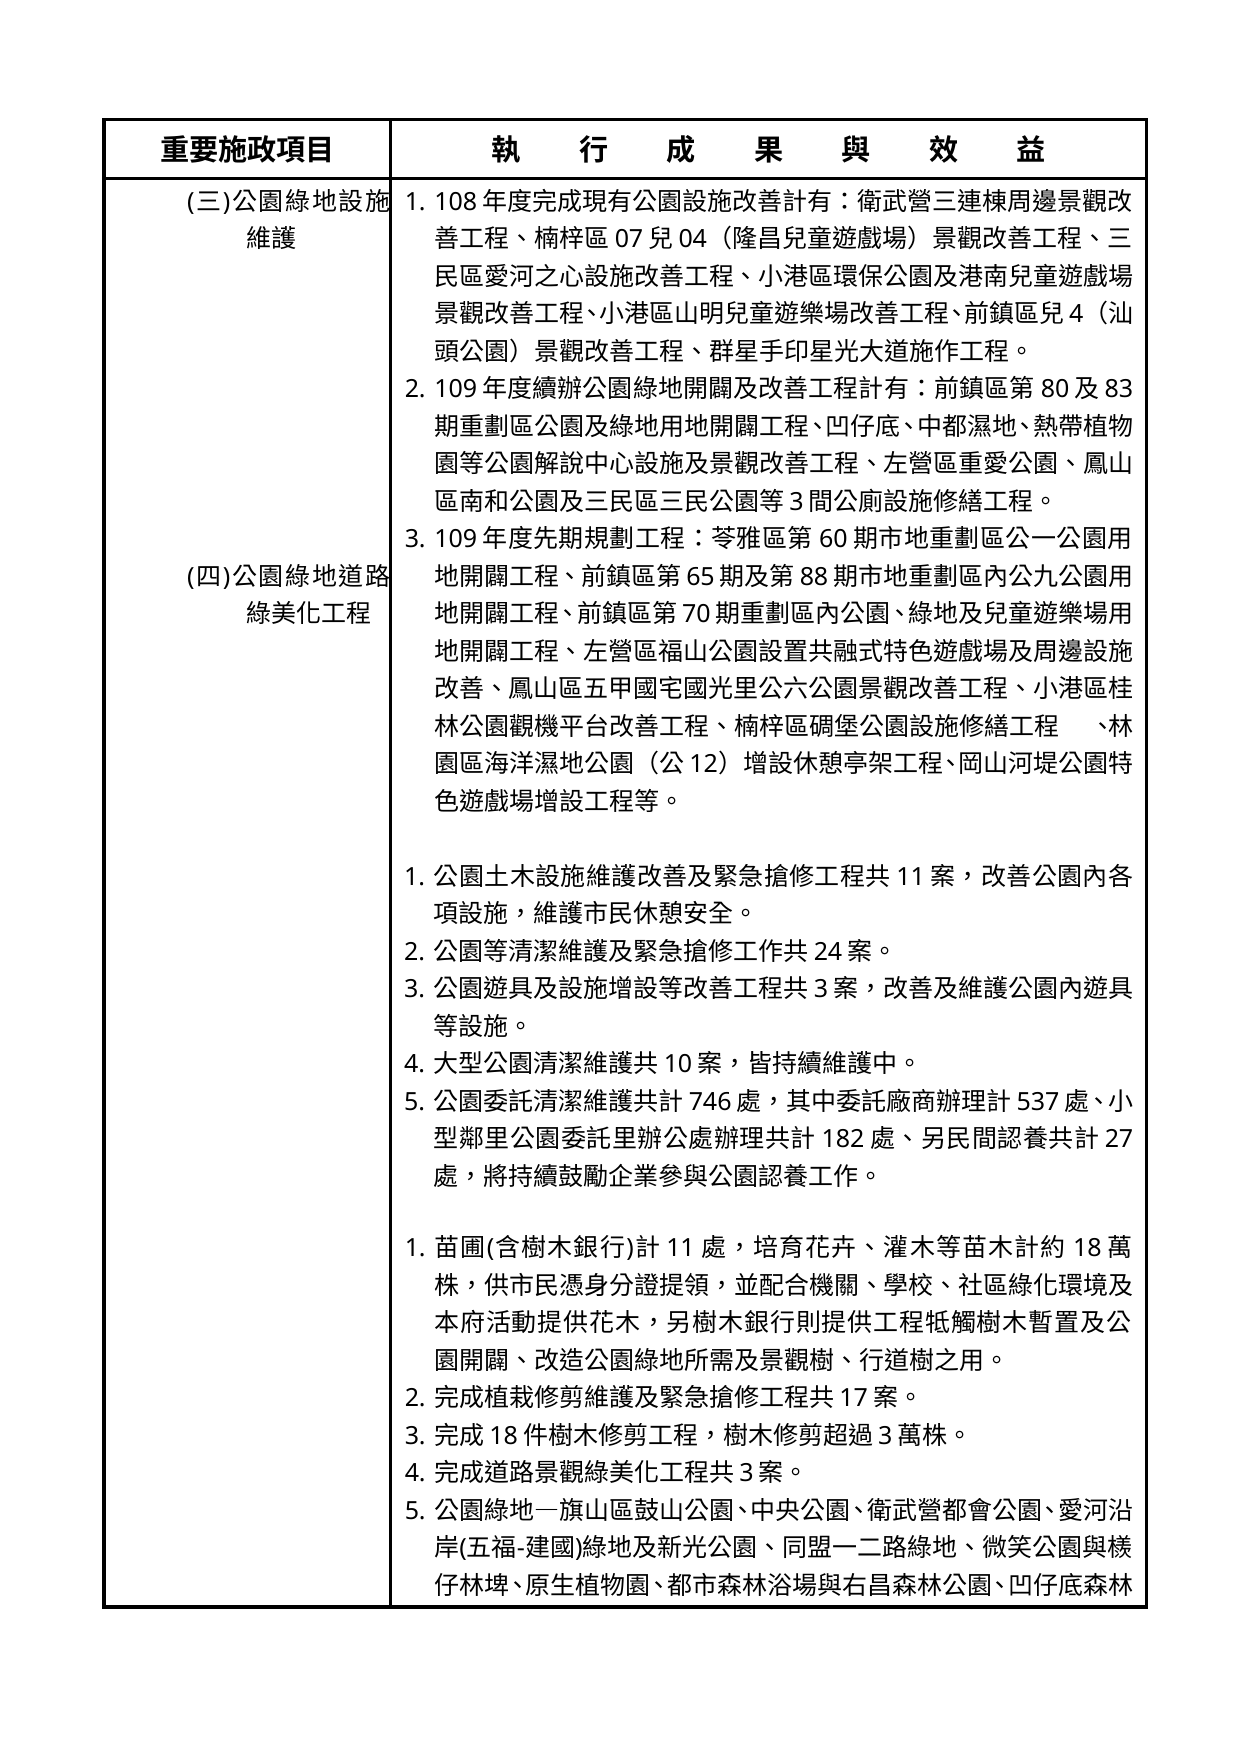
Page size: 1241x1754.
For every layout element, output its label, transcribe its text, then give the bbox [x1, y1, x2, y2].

table_header 執 行 成 果 與 效 益 [392, 121, 1145, 177]
table_cell 督導及監辦公共工程，提高工程品質，依採購法第12條及13 條規定，落實工程採購監辦作業，並依採購法第70條制定工程三級品保制度，由工程督導小組定期抽查督導工程計57件，以提升工程品質。 建立防災及救災機制，編印「高雄市政府工務局緊急應變手冊」，包括救災SOP及相關應變機制，作為災害發生期間行動準則，並定期更新、修正。 執行本府一級機關辦理工程、勞務、財物採購報上級機關（本府）核准之幕僚業務，由工務局為窗口，依採購法規定，辦理本府一級機關欲報上級機關核准事項（除監辦外），並以教育訓練及採購案件實地稽核方式，提升各機關、學校採購效率，防止採購弊端。 執行高雄市政府採購稽核小組日常行政及稽核監督業務，108年預定稽核363件，共稽核363件，達成率100%，自88年成立迄今總稽核量達5,009件。 發揮「高雄市政府採購申訴審議委員會」功能，108年共接獲廠商申訴案件9件、調解案件35件，總計收件數44件（其中108年10月以後計收16件，佔總收件數36%），目前已結案數21件。 前瞻建設計畫：擔任行政院前瞻基礎建設-城鄉建設-提升道路品質計畫類的市府窗口，協助本府相關單位爭取預算，至108年12月31日止，已爭取核定51案，補助金額30億729萬元。 各項公共工程材料試驗： 108年度辦理4大類46項工程材料試驗1萬3,227件，執行樣品數3萬5,944個試樣，規費收入全年計5,228萬元，試驗費支出3,665萬元，增加市庫收入約1,563萬元。 108年度委託TAF實驗室共計9家，共辦理23次稽核，以督導實驗室發揮精確及專業服務水準。 108年度辦理「工務局及所屬機關工程人員職務訓練講習」2場次、「工程材料品質控管及施工注意事項研習班」2場次，安排工程相關人員參訓，並聘請具有工程及廉政專業知識之專家學者雙向交流，提升專業技能及法律常識。 108年度「材料試驗申請暨管理系統」，啟用線上申請及多元線上繳費功能，減少人工作業流程及縮短城鄉距離，增加行政效率。 道路AC加強鑽心計畫:自每月工務局所屬工程處辦理新鋪、養護刨舖道路，面積達 3,000㎡以上案件中隨機抽選，檢視道路鋪築厚度、壓實度是否符合契約規範， 108年度共抽驗 19 件工程。 協助內政部營建署辦理本市9處濕地再評定作業，其中，永安濕地於107年度公告為地方級濕地，108年度公告援中港、半屏湖、鳥松、大樹人工及林園人工等5處濕地為地方級濕地，鳳山水庫及高雄大學等2處不列為重要濕地。 公園巡查每年2次，工務局檢查小組含總工室、企劃處及秘書室，計40人；針對工務局養工處轄管重點公園、1999通報熱點、歷次檢查改善不佳公園進行抽查，108年上半年已於5月底完成檢查100座、下半年已於11月底完成檢查80座。 108年中央的各項業務考評及評鑑獲得6特優、9優等及2甲等成績，而在公共工程金質獎、臺灣健康城市暨高齡友善城市獎、國家卓越建設獎、城市工程工程品質金質獎等獎項共獲得27個獎，總共獲得44項肯定。 台鐵捷運化-高雄市鐵路地下化計畫 截至108年12月底，「高雄市區鐵路地下化計畫(含左營及鳳山)」，整體計畫實際進度為86.86%。 本府依「高雄市區鐵路地下化建設計畫都市發展專案小組」第9次會議決議，與中央完成鐵路地下化後園道代辦協議，「高雄計畫區」、「左營計畫區」及「鳳山計畫區」園道委託設計監造勞務案已分別由工務局新建工程處、水利局及工務局養護工程處執行中。 三處園道優先段【金川街-華安街、平等路-婦女館後側、明誠四路-美術館路】，工務局新建工程處陸續於108年度完成並開放，另大順三路-大智陸橋以西之園道開闢工程，工務局養護工程處於108年11月開工，崇德路-明誠四路及吉林街-民族一路(71期重劃區)之園道開闢工程，水利局及工務局新建工程處亦分別於108年12月完成決標，其餘路段之園道工程，由工務局新建工程處辦理招標。 有關鐵路地下化園道整體建置經費43.09億元，已全數獲中央核定補助(代辦)支應。 有關鐵路地下化園道用地，已協調交通部臺鐵局，以雙方互惠原則，無償提供本府使用，並為利園道開闢期程，交通部臺鐵局原則同意先行交付本府進行施工。 大高雄自行車道路網整體建置計畫 中央前瞻基礎建設計畫「營造友善自行車道」，工務局爭取體育署經費補助6,000萬，辦理「愛河之心連接蓮池潭既有自行車道優質化整建計畫工程」，已於12月27日完工，本案將作為本市自行車道優質化工程示範案例。 為自行車友善使用性，工務局未來將辦理既有自行車道優質化，提高自行車騎乘舒適度，包含破損鋪面重新鋪設、沿線綠化遮蔭檢討、提升無障礙環境等，並改善自行車道交通安全設施。 配合市府發展觀光產業政策，優先辦理觀光型路線自行車優質化，路線選定原則以工務局12條自行車道路網優質化路線及觀光局「乘風而騎」15條鐵馬遊高雄路線，委託技術服務整合為13條觀光型自行車路線，結合觀光景點及介紹當地美食小吃。成果報告書於8月15日驗收完成，將作為工務局辦理自行車道優質化之參考依據。 打造高雄特色建築，帶動建築與綠能觀光產業，創造土地與建築品牌化，並促進社會參與、景觀美化、減碳防災及樂齡化設計因應，樹立熱帶氣候地區永續環境與建築的新典範。 高雄厝相關專案: 高雄厝研究發展補助計畫：為引動學生投入公共政策之發想，辦理高雄厝補助研究發展計畫，以回饋市府，提供市政規劃建言。107年度申請補助案共7案，已有6案執行完畢並補助32萬元，其餘1案未於期限內完成予以取消。 高雄厝推動綠建築宣導計畫：為進行高雄厝新建築與綠建築之推廣，舉辦高雄厝綠建築大獎，廣邀高雄綠建築建案報名競賽，希望藉由優良建築作品甄選活動，以表揚優良高雄厝綠建築設計作品，並喚起民眾關注生活環境品質的意識，業於108年9月6日高雄國際建材大展中公開頒獎。 高雄厝建築診斷及活化計畫：持續建置基本資料庫與高雄厝地圖，並進行病態建築醫生診斷，辦理高雄厝行銷宣導。 高雄厝宣導計畫：進行既有建築物輔導合法化，並於本府工務局建築管理處一樓成立高雄厝專案輔導窗口，由高雄厝在地設計師駐府服務民眾。 高雄市高雄厝設計及鼓勵回饋辦法自103年9月4日公布實施，並於105年1月11日、105年5月26日及107年4月26日修正訂定，截至108年12月31日止，統計數量如下: 申請案量:以高雄厝設計並領得建造執照數量已達2,248件，共76,480戶，其中797件已領得使用執照。 景觀陽台:面積達284,048平方公尺。 通用化設計浴廁:面積達54,270平方公尺。 通用化交誼室及昇降機:面積達8,706平方公尺。 綠能設施:屋前綠能設施36,529平方公尺，屋後綠能設施2,357平方公尺。 高雄厝申請案綠化面積：114,125平方公尺(相當於19座國際標準足球場綠化面積)。 綠建築綠化成果： 108年1~12月依本市綠建築自治條例規定申請案件共100件，屋頂綠化面積達2,3119.7平方公尺。另累計歷年(自101年起)依法設置屋頂綠化面積已達338,083平方公尺(相當於51座國際標準足球場綠化面積)，換算每年減少CO₂排放量為6,600公噸(相當於16座大安森林公園年吸碳量)。 108年度共舉辦5場高雄厝立體綠化系列講座，總計參與人數約400人，讓更多市民瞭解簡易設置立體綠化的概念及綠屋頂的好處。 108年度推動建築物綠屋頂補助計畫，提供新設綠屋頂補助及管理維護、修繕費等補助項目，合計共有14處公私有建築物加入設置綠屋頂的行列，增加屋頂綠化面積達806平方公尺，補助費用共計新台幣238萬4,779元。 辦理公有建築物屋頂綠化示範案，目前已完成高雄市立美術館、東區稅捐稽徵處、警察局新興分局、凱旋醫院、勞工局前鎮行政大樓、三民區行政中心、前金區前金國中、左營區新光國小、三民家商等9處公有建築物加入設置綠屋頂的行列，108年高雄市政府社會局無障礙之家、高雄市立大同醫院、高雄市左營區新光國民小學第2期目前工程已完工，累計綠化面積為8,657平方公尺；另109年預計完成高雄市苓雅區中正國民小學、高雄市左營區新光國民小學第3期及高雄市立海青高級工商職業學校，綠化面積為1,589.06平方公尺。 實際執行方案： 108年7月3日啟動108年~111年4年期「創能經濟．光電計畫」，由李副市長擔任跨局處小組召集人，市府合力推動，利用潔淨太陽光電能源發電，減少燃煤發電造成的空氣汙染，目標4年設置500百萬瓦之太陽光電設施，相當於500座世運主場館之設置容量，每年約可發電6.39億度，減碳33.79萬噸，將能帶動500億元綠能產業經濟效益，打造高雄成創能城市。 108年度補助建築物設置太陽光電發電系統實施計畫自3月8日開始至10月15日截止，補助總預算為1,500萬元，截至8月22日止，核准173件，核准金額1,012萬547元 (1,687瓩)。 工務局太陽光電智慧建築網站改版建置。 協助本市太陽光電設施安全結構查驗至少30案。 舉辦光電智慧建築標章頒證活動。 5場推動太陽光電設施說明會、演講，總計參與人數約500人。 設置績效： 根據經濟部再生能源發電設備認定及查核管理系統網站資料，設置容量統計自108年1~12月已設置169百萬瓦，年發電量2億1,713萬2,440度電，約可提供5萬9,717家戶的所需用電量。 辦理申報之A類公共集會類場所，列管場所120家，已完成申報120家，申報率達100%。辦理申報之B類商業類場所，列管場所1,361家，已完成申報1,334家，申報率達98.02%。辦理申報之C類工業、倉儲類場所，列管場所1,975家，已完成申報1,829家，申報率達92.61%。辦理申報之D類休閒文教類場所，列管場所2,878家，已完成申報2,617家，申報率達90.93%。辦理申報之E類宗教類場所，列管場所95家，已完成申報93家，申報率達97.89%。辦理申報之F類衛生福利更生類場所，列管場所773家，已完成申報722家，申報率達93.40%。辦理申報之G類辦公服務類場所，列管場所1,079家，已完成申報891家，申報率達82.58%。辦理申報之H類住宿類場所，列管場所591家，已完成申報577家，申報率達97.63%。 針對未申報場所發文催報及現場宣導，以維公共安全，依建築法規定處建築物使用人6萬元罰鍰，並再限期補行申報，逾期仍未申報者，依建築法規定續處並於營業場所入口明顯處張貼不合格告示。 辦理108年度建築物公共安全檢查及簽證申報場所之抽複查工作，已執行抽複查750家。 108年1月2日起至108年1月23日止辦理108年度「加強大型百貨公司、商場、量販店及視聽歌唱等場所公共安全查核」，共計60家場所。 108年青春專案期間，稽查本市娛樂場所等，共計稽查630處場所，動員稽查人數675人次。 建築物加強公共安全計畫 打造高雄市公共安全網，提供民眾查詢本市各區昇降設備及機械停車設備許可證期限、檢查日期、位置及大樓名稱等建管資訊透明化作業。 為提高地震發生後動員能力，108年9月20日於本府消防局國際會議廳舉辦108年度災害後危險建築物緊急評估作業組訓演練，動員全市技師及建築師180人，期能於地震時減少市民生命財產的損失。 針對本市各大型商圈、重要道路、車站及各大捷運站，做不定期巡檢，如有立即危險性之廣告招牌，立即通知限期改善或自行拆除。 配合108年度市區道路養護暨人行環境無障礙考評計畫，針對三多三路、三多四路、七賢路、成功路廣告招牌進行整頓改善。 內政部營建署「108 年度招牌廣告及樹立廣告安全巡查、處理與督導計畫」考核本府列管危險廣告物共1,284件，均已全數拆除或補強完成，考核成績優異。 公寓大廈認證標章申請案，108年已召開3次審查會議，認證通過大樓共計17棟。 輔導公寓大廈成立管理委員會，截至108年12月底本市7樓以上成立管理委員會依法報備家數計有3,484件，報備率已達百分之73.7%。 委託公寓大廈法律專業律師，設置免付費電話，自108年1月3日起，提供大樓管理委員會及住戶法律諮詢服務，另於建管處設置法律現場諮詢服務櫃檯，108年度現場計服務230人次，協助解決居家糾紛。 本市於101年4月3日成立公寓大廈爭議事件調處委員會，108年共召開5次調處會，協調爭議共23案。 配合內政部建築研究所智慧綠建築專案，爭取內政部建築研究所將「智慧綠建築智慧住宅南部展示場」設置於本府四維行政中心1樓穿堂，展示最新智慧生活科技。自啟用後維持4年，已於107年10月9日揭幕啟用，由工務局建管處志工人員輪值展示場負責導覽解說，同時接受團體預約，自108年1月至12月，累計參觀人數計82,318人。 新建公共建築物於申請使用執照前，辦理行動不便設施會勘，以確保該設施之符合需求，100年至107年12月止合計勘檢2,313件，108年1至12月共計勘檢145件。 既有建築物依照工務局108年10月18日高市工務建字第10838848401號函修正本市公共建築物無障礙設施分類分期分區執行計畫，計已對公共建築物（含超商場所、加油站）5,054家實施清查，並訂定改善期程限期要求改善，截至108年12月共計4,705家已改善完成，尚餘349家改善中，整體改善比例為93.09%。 替代方案提請「高雄市政府公共建築物行動不便者使用設施改善諮詢審查小組」審議，108年共辦理9次，共審查62件（含報告案)。 102年7月11日公告施行「高雄市建築物設置無障礙設施設備勘檢及改善審查收費標準」，108年共計收入勘檢費482萬2,000元（含新建公共建築物)。 加強建築管理回溯檔案建置，將檔案室紙質之歷史案件，累計有102,698份建築執照圖進行數化轉檔，以方便查詢及調閱，已納入109年度專案勞務委外採購辦理(約800萬)。 申請建造許可時檢附建築圖電子檔，建置圖檔資料庫並整合建入「建築管理資訊系統」及「建築書圖影像管理資訊系統」，提供民眾查詢及調閱建築圖檔資料。 結合全國地政單位電傳資訊系統e網通電子資訊服務，提供業界民眾利用網路即可迅速查閱建築物資訊圖資，並增加歲收。 透過建築管理處網站建構申請案件之資訊透明化服務，供民眾隨時查詢申請建築執照進度，減少弊端。 執行違建查報成果：108年查報一般違建(含廣告物)共計2,095件。 專案部分： 取締影響市容廢置廣告空(框)架及破損不堪廣告招牌，共計查報268件。 取締影響市容觀瞻違規竹鷹架廣告物，共計查報34件。 執行本市「影響救災困難地區」消防專案，共計查報158件。 執行違建成果：一般違建拆除計3‚958件、拆除結案2‚684件。 各項專案拆除情形： 拆除影響市容觀瞻，違規竹鷹架廣告、廢置廣告空(框)架及破損廣告招牌共計執行拆除780件。 拆除影響消防救災六米巷道違建計157件。 拆除湖內區長壽路128號影響公共衞生鴿舍違建。 拆除前鎮區崗山西街301巷20號屋頂違建。 拆除三民區北平一街18巷1號屋後違建。 拆除三民區林森一路345巷28號屋側違建。 拆除新興區民生二路46巷3號屋頂違建。 拆除小港區小港路68巷3弄11號屋頂違建。 拆除鹽埕區五福四路14巷3號屋頂、屋前違建。 拆除仁武區慈惠段4-9地號空地鋼骨違建。 拆除鼓山區翠華路411巷41號屋後、屋前違建。 拆除鼓山區河邊街88巷巷道影響通行違規矮牆。 拆除大寮區內坑路34之10號（邱厝坪段548 地號等9筆土地），違規廢五金堆置場地上物。 拆除新興區文衡二路127巷48號屋前阻礙通行障礙物。 拆除新興區中正三路187號騎樓內妨礙行人通行障礙物。 拆除鳳山區顯惠一巷至勝利路口(埤頂段1440-13、1440-22 地號) 私設通路違建。 配合鐵路管理局高雄工務段拆除鹽埕區興福段255地號遭占用地上物。 拆除大寮區八德路消防隊對面(中庄北段0918地號)鐵棚架、貨櫃屋違建。 拆除楠梓區青農路57巷36號屋前、屋後防火巷違建。 配合衛生局清除登革熱孳生源，拆除前鎮區允棟市場。 拆除警察局提報岡山區嘉新西路69之1號妨礙風化違建。 拆除大社區大新路171巷11之7號屋前違建。 拆除警察局提報前鎮區瑞安街56號旁空地妨礙風化違建。 拆除苓雅區河北路226巷2、4號占用巷道影響通行矮牆。 拆除前鎮區前鎮街262號等4戶廢棄宿舍。 拆除楠梓區楠梓路174巷1號等2戶廢棄宿舍。 拆除左營區義民巷93號旁老舊公厠(興隆段695 地號)。 拆除鳳山區曹公路15號防火巷違建。 拆除鳥松區山腳路256巷2號屋頂違建。 拆除三民區民成街底(義民段1133、1134地號)等2筆市有土地上佔用物。 處理白鹿颱風一級開設災害應變中心通報災損案件，共計25件。 彙整各管線機構年度計畫施工路段，以利辦理聯合施工，減少道路挖掘。 108年已核發9,206件道路挖掘許可，各管線機構可於「高雄市公共管線管理平台」中查詢申挖案件辦理情形、核准申挖案件查詢，藉由電腦系統方便申請人查詢，並提供市民共同監督。 已完成本市38個行政區之都市計畫區，及鳥松、仁武、岡山、永安、路竹、彌陀、湖內、茄萣、阿蓮、燕巢、田寮、旗山、美濃、大樹部分非都市計畫區公共管線調查並持續辦理高雄市公共設施管線更新機制。 加強督導管線挖埋工程品質，108年申請挖埋12,615件，核發9,206件，有效管控挖掘施工，並督導管線單位確實依規定進行道路挖埋及AC封層，其中道路挖掘違反規定件數18件，罰款共67萬元。 加強巡查管線挖埋工程，由委外巡查廠商及自有人員督導加強巡視並藉通報管道(市長信箱、通報專線電話等)共同監督管線單位施工情形，以符合現場許可內容。 建立維護更新地下管線資訊系統，提供各管線單位設計前、施工前之地下管線資訊，更新地下管線資料，減少公安事件發生。 落實管線挖埋暨道路工程品質，執行管線抽驗，對各管線單位已完成之管線工程辦理瀝青鋪面厚度、回填配料、夯實度及平坦度等各項工程品質抽驗，以確保道路品質，108年度總計配合抽驗423件工程。 啟動十二項道路管線挖掘管理創新措施，包括：新建物民生管線聯合挖掘於施工前完成整合、計畫型挖掘案件先行申報預為整合、成立道路挖掘基金專款專用，整合挖掘統一刨鋪、危安管線試挖、即時監控機制、孔蓋新工法及管挖工程採用含焚化再生粒料CLSM回填、AC臨鋪後在該臨鋪路面範圍內噴漆告示完永鋪期程、禁挖時間半年延長為一年、抽驗訂定裁罰級距，施工不良管線單位停發路證、施工後品質自主檢核及竣工還養機制逐案接管、落實圖資抽查及抽測、3D管線圖資建置+AR。 108年度將全區二維圖資轉為三維圖資，另配合三維圖資建置後，可透過三維管線比對資料，增加衝突分析模組，提供路權單位與管線單位查詢與檢視衝突區位與進行管線協調。試辦理50處攝影測量，將攝影測量成果與三維圖資平台做結合，並提出攝影測量作業流程之優缺點及改善方案。結合目前AR技術整合轄區已完成建置之三維公共設施管線資料庫，協助現場施工人員可以利用智慧型手機即時查閱所在環境之管線分佈。 完成民族路共同管道保全、巡查、維修保養、基本設備汰換更新、 24小時輪值監控等作業，及共同管道之清潔維護。 至108年底佈纜總長度已達3,505.448公里，租金收入約5,890萬元，各家纜線業者正積極申請進駐中。 108年完成孔蓋下地總數9,958座，孔蓋齊平總數4,276座。 孔蓋自主巡查比例及4小時完修比例，108年平均值分別為88.5%、95.46%。 辦理大高雄公共管線圖資更新及整合，避免發生管線工安事件並依 內政部公共管線標準制度規範，建立管線圖資更新機制。 原高雄縣及高雄市區域之公共管線圖資轉換與整合。 公共管線圖更新模式規劃。 重劃區管線清查建檔。 管線單位竣工圖繪製軟體改版。 公共管線竣工圖更新。 教育訓練及輔導上線。 高雄計畫區由明誠四路至大順三路，全長約6.9公里，包含5處通勤車站（美術館站、鼓山站、三塊厝站、民族站、科工館站）園道及71期重劃區園道、公園、廣場。總工程費約23.58億元，分為站區園道範圍1標、優先示範段2標、立體設施拆除3標、園道工程4標及71期重劃區1標。其中高雄市區鐵路地下化站區園道(配合通車履勘)工程-美術館站等五站於107年2月22日開工，已於108年2月14日完工。 設計標的分為「優先示範段」、「立體設施拆除(或填平)」、「園 道」： 「優先示範段」：優先施作路段(金川街-華安街、平等路-婦女館後側)已於108年8月29日完工；明誠四路-美術館路段已於108年12月27日開放通行。 「立體設施拆除(或填平)」：第一階段工程-「青海陸橋+四涵洞」，於107年11月23日開工，已於108年12月開放通行；另「自立路橋及大順路橋」於107年10月26日開工，已於108年11月開放通行。中華地下道於108年10月16日開工，109年2月1日中華地下道主線封閉填平及拆除作業，預定109年3月上旬主線道開放，後施作道路附屬設施，預定109年7月完工。 園道工程四標：已於12月20日上網公告，109年1月14日開資格標。 園道工程-71期重劃區：已於108年12月24日決標，預定 109年3月開工，工期365日曆天。 自楠梓新路沿既有防汛道路，穿越鐵路下方後爬升銜接至第82期重劃區道路，長約260公尺，寬約5公尺,總經費1億5,063萬元，106年9月1日開工，已於108年12月27日開放通行。 自東林西路往北至信義路止，都市計畫寬15公尺，長約420公尺，拓寬並新建箱涵。總經費3億3,158萬元，106年4月10日開工，已於108年5月31日完工。 清水岩寺旁道路可銜接15公尺及20公尺寬都市計畫道路(清水 路)，長約180公尺，總經費1億0,492萬元，107年9月12日辦理都市計畫個案變更前路線座談會。都市計畫變更勞務採購107年11月9日開標，107年11月19日評選後保留，因地方建議辦理都市計畫變更，初估總經費提高至1億0,500萬元，中油已同意補助，並於109年1月7日辦理議價決標。 工程長992公尺、寬30公尺，總經費1億5,671.4萬元，於105年8月31日第43次環評審查會審查通過。本案已完成工程設計及通過環評審議。目前環團提起上訴(108年4月25日收到上訴狀及理由書)，本府環保局已委託律師答辯。 勝利路北段：20公尺寬都市計畫道路，長約35公尺；建國路一段259號：15尺寬都市計畫道路，長約27公尺；勝利路南段計畫：20公尺寬都市計畫道路，長約50公尺，總經費8,064萬4,000元，由本府地政局設計及施工，工務局已完成用地取得，預定109年5月完工。 自南汕巷往北72公尺起至115公尺止，為6公尺寬都市計畫道路，長約43公尺，總經費468萬元，已於108年4月1日完工。 北起二聖路南至瑞祥街，屬8公尺計畫道路，總長約42公尺，總經費2,691萬元，已於108年8月12日完工。 本聯外道路北側銜接台3線及中正路，南側銜接園區，長約450公尺(含橋梁150公尺)、寬10公尺，總經費2億1,465萬元，工程於108年10月18日開工，預定110年4月完工。 14-2號道路自北汕二路口已開闢路段（東汕、西汕、北汕、中汕里里民活動中心旁）往南約362公尺，為本市都市計畫15公尺寬道路。總經費9,849萬元，108年1月3日細部設計報告書核定，工程於108年3月15日開工，109年1月底前開放通行。 開闢公兒10-1並配合開闢公園周遭都市計畫道路及人行步道－A段:自王公路216巷27弄向東延伸80公尺，係屬10公尺寬都市計畫道路，現況道路約5公尺寬；B段:公園西南側8公尺寬都市計畫道路，長65公尺，現況道路未依都市計畫開闢；C段:公園東南側人行步道延伸銜接王公路，長約140公尺、4公尺計畫寬度人行步道，現況道路未依都市計畫開闢。總經費7,401萬6,000元，已於108年12月開放通車。 林園區溪州三路與五福路瓶頸段：路口往北拓寬長約25公尺、計畫寬15公尺；和平路瓶頸段：自信義路往北約30公尺止，都市計畫寬10公尺，現寬約4公尺；林園北路495巷：位處林園高中北側，自林園北路往西北約100公尺止，都市計畫寬12公尺，部分路段未全寬通行，現寬約7公尺。總經費8,551萬元，已於108年12月開放通車。 位於六龜區高133線，坍方路段全長約450公尺、寬約8公尺，總經費3億8,000萬元。本案採原址重建方式施工，囿於該處上邊坡地質尚未穩定，因應當地民眾交通需求，於溪底便道作為短期方案施作通行，溪底便道工程於108年11月22日開工，預定109年5月完工。 自大竹路往北至既有長春路止，10公尺寬都市計畫道路，長約170公尺，總經費4,777萬元，已於108年12月23日開工，預定109年9月完工。 8公尺寬都市計畫道路，長約200公尺，總經費7,060萬元，刻正 辦理細部計及用地徵購作業，109年2月25日決標。 道路拓寬長56公尺寬10公尺,總經費702萬3,000元，已籌措計監造費19萬7,000元，用地費270萬元。已完成用地取得。提報爭取生活圈計畫補助(市區道路)，營建署於108年10月3日函文同意補助，109年2月3日決標。 自前鎮區凱得街往西銜接憲德街（98年開闢完成路段）止，現況未通行，長約42公尺，寬8公尺，總經費4,607萬元，109年1月21日決標。 自安樂一街往西打通至水管路325巷現有道路，8公尺寬計畫道路，長約65公尺，總經費1,112萬元，109年1月20日決標。 西門大橋南側現寬約4.5~10公尺寬、長約240公尺道路，自西門大橋南側起有55公尺已近10公尺全寬，自南側55公尺處往南拓寬道路總長約185公尺，其中含都市計畫寬10公尺，長約102公尺。另，非都市計畫區路段位屬農地重劃區，長度約85公尺，現有路寬約4.5~6公尺不等，拓寬為10公尺道路，總經費1,745萬元，109年2月10日舉辦開工典禮。 自仁武義大二路3k+700往北至186甲線道路，為永久性擋土牆改善，改善路段3k+700~3k+980長約280公尺，道路寬約25 公尺，總經費1億1,848萬元，提報優先納入109年預算，委託規劃設計及監造勞務案已於109年1月7日開標，109年1月17日開評選會。 非屬都市計畫道路，本案因東段(長約180公尺)縱坡過大較具危險性故已先行施作改善，西段(長約180公尺寬7公尺)，總經費1,135萬6,000元，工程預定109年3月3日開標。 位於三民區港西里，現況寬度約6公尺，開闢長約12公尺、寬12公尺都市計畫道路，總經費2,196.1萬元，109年2月11日決標。 本案現況路寬5公尺，地方建議向北單向拓寬寬2公尺、長100公尺，總經費250萬元，並於108年提報交通局爭取由危險路口改善經費補助，工程預定109年3月10日開標。 延續一期未拓寬路段，長約117公尺，將原4~5米道路拓寬至8~13米，已完成設計，108年9月25日申請前瞻計畫獲交通部公路總局同意補助，已於108年12月提報墊付程序及上網公告，109年2月18日決標。 工程位梓官區自進學路往北開闢至信安街止，屬8公尺寬都市計畫道路，長度約265公尺，現況道路未開闢，總經費1億2,180萬元。109年度先行編列土地費1,500萬元，辦理用地徵購作業。 自高47起至186甲線止，長約570公尺，寬10公尺，總經費3,614萬元。環差勞務案已結案，道路工程基設報告已於108年12月26日核定，預計109年3月細設完成。 增設匝道高架832公尺，銜接匝道變更路段170公尺，總經費6億4,200萬元。於107年3月5日開工，預定109年10月完工。 本市都市計畫15公尺寬道路，長約78公尺，東西兩側銜接道路已近15公尺全寬，總經費1億2,260萬元，已於108年12月18日完工。 橋長80公尺、橋寬6公尺，總經費6,406萬元。工程由原民會完成設計及招標文件，委由工務局新建工程處代辦發包施工，工程於107年9月14日開工，預定110年2月完工。 橋長127公尺、橋寬6公尺，總經費9,523萬元。工程於108年11月22日開工，預定112年2月完工。 由中山四路東側跨越前鎮運河，銜接第75期市地重劃區凱福街， 長約54公尺，規劃2車道(6公尺寬)及1實體人行道(2公尺寬)， 即雙向所需人車通行使用之寬度為16公尺寬，總經費1億0,487 萬元，工程規劃設計中。 都市計畫寬15公尺，長約40公尺(含引道)，總經費2,306萬元。 工程於108年11月14日開工，預定109年5月完工。 自本工環東路往東至河華路前止(含前洲橋)，現寬11-15公尺，都市計畫寬24公尺，長約1,100公尺，總經費7億2,264萬3,000元。工程已於108年3月21日完工。 自岡山區菜寮路(高29)與水庫路路口至大莊路(高28)止，位屬都 市計畫區外，現況道路約7公尺寬，拓寬為12公尺，長度約2,136公尺，總經費2億1,313萬元，A標於107年10月24日開工，B標於107年10月23日開工，兩標皆於108年12月開放通行。 自和發產業園區大發基地範圍外往北至高68線（琉球路）串連和春基地，長約1,560公尺，寬30公尺，總經費7億3,400萬元，營建署辦理設計及施工，工務局新建工程處辦理用地取得，工程已於108年5月13日完工。 自台17線進入高雄市北界後，沿援中港軍區跨越後勁溪、左營眷區道路向南銜接中正路至左營南門圓環，紓解原台17線翠華路交通壅塞問題。道路長約7公里，寬40~50公尺，跨越長約130公尺之後勁溪橋。以德民路為界分南北二段，北段工程所需總經費約11億0,943萬元，於105年9月獲內政部營建署生活圈計畫補助經費並由市府代辦工程執行， 第ㄧ標於106年10月23日開工，預定109年5月完成；第二標工程由水利局辦理工程發包，已於108年12月20日訂約，預定109年5月開工。 為都市計畫15公尺寬道路，自後厝路往西至港嘴二路止，長約542公尺，總經費1億3,480萬，由營建署南工處辦理規劃設計，工務局新建工程處辦理施工及用地取得，工程已於108年7月9日完工。 長度約102公尺既有道路拓寬至8公尺計畫道路(橋燕路口往北27公尺及往南75公尺)，總經費6,700萬元，工程109年3月2日申報開工。 自翠華路往北至新庄仔路止，屬25公尺寬都市計畫道路，長約380公尺，總經費9,298萬元。全長(翠華路~新庄仔路)開闢配合地上物拆除，目前開闢長度先以翠華路~城峰路段辦理設計施工，城峰路以北納入後續擴充辦理，預定109年3月底上網公告。 自省道台25鳳林二路往西至大崎腳橋止(不含橋梁)，長約98公尺，為都市計畫20公尺寬道路，總經費6,044萬元，本府工務局已完成用地取得，由內政部營建署南工處設計施工，目前辦理工程規劃設計中。 友情路為都市計畫30公尺寬道路，長約767公尺，總經費約3億3,200萬元，108年10月30日決標，109年1月31日開工，110年5月完工；大遼路為都市計畫50公尺寬道路，長約883公尺，配合友情路先行開闢30公尺，總經費2億1,452萬元，目前辦理規劃設計中。 為都市計畫60公尺寬道路，長約2,870公尺，總經費15億0,033萬元，都市設計審議經內政部108年9月27日召開會議決議修正後通過。有關跨越高速公路方案，內政部已於109年1月6日召開研商「橋頭科學園區優先開闢聯外道路(1-2及2-3計畫道路)」事宜會議，本府將另擇期再與營建署及高工局研商。 基地位於苓雅區，健康醫療園區拆除衛生局老舊建物後，興建地下2層、地上10層之高齡整合長期照護中心大樓1棟及周邊景觀等工程。工程總經費約8億元，已於108年10月18日完工。 位於高雄港11~15號碼頭，基地面積約11.48公頃，總經費65億0,644萬元(總經費含第一標、第二標及後續擴充工程)，興建3,500席以上室內表演廳、12,000席戶外表演場、小型室內展演空間、流行音樂展示區、流行音樂育成中心及海洋文化展示中心等。第1標工程（高雄港13~15號碼頭區域）已於106年6月完工；第2標工程(高雄港11~12號及光榮碼頭區域）於104年8月15日開工，預定109年8月完工；第三標工程已於108年6月18日開工，預定109年8月完工。 本工程配合市府政策調整為立體停車場與滯洪池共構工程（水利局辦理）、店鋪工程（新工處辦理），移由水利局主政並繼受原勞務合約。其中店舖工程(每戶二層樓，上下二層樓地板面積約30坪，由水利局辦理設計，工務局新建工程處辦理工程發包及施工。總經費約4,033萬元，已於108年6月21日完工。 基地位於大樹區，新建營區RC構造及鋼骨構造新建建築物數十棟、既有廠庫房與官舍整新、既有建物及房屋拆除、其他附屬設施工程等，總經費約115億2,400萬元。軍方105年4月28日完成洽辦程序，依計畫8年完成遷廠。已於106年2月3日全數完成勞務招標作業。林園營區已於108年7月29日開工，預定110年6月完工；大樹北營區已於108年12月16日開工，期程至113年；光復營區已於108年12月31日開資格標，109年1月13日召開審查會，期程至113年。 針對鳳山體育館、鳳山游泳池與鳳西羽球館3場館外觀作美化拉皮及內部設施整修並調整空間釋放，作為商業性販售使用。總經費1億9,941萬元，已於108年6月17日完工。 新建游泳池體適能中心(地上三層RC、2,304平方公尺)、服務中心(地上1層木造、364平方公尺)及4座鳳西網球場紅土翻新整修，總經費約9,516萬元，108年8月9日完工。 興建1棟地上3層納骨塔、覆鼎金公墓內回教徒遺骨安置區及停車場、周邊景觀及其它大佛、金爐等工程。總經費1億1,475萬元，工程已於107年11月23日取得新塔部份使用執照，12月21日舉行落成典禮，殯葬處櫃位裝修及搬遷完成，後續舊塔拆除工程及景觀工程已於108年7月26日完工。 拆除原地既有建物，以及新建地下1層、地上5層之住宿式身心障礙機構建物1棟，預計安置120人，總經費約3億6,736萬元，107年8月23日開工，預定109年7月完工。 興建地上2層RC構造溫泉遊客中心1棟，地上1層RC構造湯屋設備室1棟，以及戶外泡脚池等空間，總經費約7,645萬元，107年10月21日開工，預定109 年5月完工。 整修地上5層地下1層之RC構造建物乙棟，新建警衛室(含會客室)、大門與圍牆；景觀工程(含停車場)。總經費4,476萬，108年8月30日開工，預定109年6月完工。 興建ㄧ棟地下2層、地上8層辦公廳舍大樓，位於鼓山一路與五福四路口(原鼓山分局) 總經費4億8,346萬8,000元，108年9月30日開工，預定110年12月完工。 興建ㄧ棟地下2層、地上8層辦公廳舍大樓，位於文龍東路與文山路口(鳳山熱帶園藝所西側) ，總經費4億0,856萬5,000元，108年10月18日開工，預定111年3月完工。 興建3樓層之綜合大樓，1-2樓規劃為溪埔派出所，3樓規劃為高雄市立圖書館大樹三館,總經費2,987萬元，已於108年9月9日開工，預定109年12月完工。 新建地上1層社區活動中心1棟，辦公室、廚房、無障礙廁所、男女廁所及其他必要性之空間等(如儲藏室、機房)，總經費約1,600萬元，已於108年9月16日開工，預定109年7月完工。 民生醫院結構區分為北中南3棟，北棟(地下1層、地上4層)之建築物，樓地板面積4,193.17平方公尺;中棟(地下1層、地上10層)之建築物，樓地板面積13,454.03平方公尺，南棟(地下1層、地上6層)之建築物，樓地板面積11,549.01平方公尺。本案辦理三棟建築物結構補強，總經費為1億0,985萬3,000元，由民生醫院設計，工務局新建工程處代辦工程招標及施工，108年12月5日開工。 第二期工程為拆除舊有4棟校舍後興建一棟地上3層樓之學校建築(含教學及辦公空間)，總經費9,941萬元，106年9月7日開工，已於108年6月14日完工。 拆除原第七棟校舍、飲水間、木工房、宿舍、廁所及資源回收廠，規劃地上四層樓之完整建築，包含普通教室、廁所、樓梯、1座電梯，總經費1億484萬元，已於108年11月18日開工，預定110年9月完工。 興建地上4層、RC教學大樓1棟，包括普通教室20間及無障礙電梯1座，以及興建籃球場3座及拆除校園舊建築崇仁樓，總經費8,789萬元，（含水保工程），已於108年6月17日完工。 拆除原有校舍忠孝樓及信義樓，新建地上4層、地下1層RC教學行政大樓1棟，以及禮堂兼活動中心、司令台等相關附屬設施，總經費1億6,729萬元，106年9月27日開工，預定109年4月完工。 拆除原有之北棟校舍及司令台，新建地上4層以下教學行政大樓、司令台、禮堂兼活動中心及運動場(合成橡膠運動場)，總經費9,700萬元，已於108年9月30日完工。 採先建後拆方式辦理。新建地上2層，教室16間之行政及教學大樓1棟。俟新校舍完工取得使用執照後，進行教室搬遷拆，最後拆除舊大樓，並新建校門，完成校舍重建工程，總經費4,892萬元，已於108年10月24日完工。 預計興建地下2層停車場及地上1層建築物，規劃地下兩層停車 空間共設置小客車停車位128 席(不含法定停車位)。 地面層設置 法定停車位、機車10 席及自行車20席，總經費2億2,008萬元，已於109年1月3日開標，1月9日開審查會，期程至111年6月。 本市都市計畫公園、綠地、兒童遊樂場目前計開闢710處，面積達2,515公頃，108年完成重要公園綠地開闢及改善如下： 完成新闢公園計有：三民區覆鼎金雙湖森林公園第二期植栽及景觀工程、小港區第89期重劃區（少康營區）公園開闢工程、岡山區第87期市地重劃區公園開闢工程。 三民區覆鼎金雙湖森林公園開闢工程 原為覆鼎金公墓，於104年1月13日公告發布實施，變更26.41公頃為公園用地。本工程規劃以自然地貌修養為主，設施與鋪面減量，保留大面積綠地，恢復應有的生態環境，基地內儘量採用透水性鋪面為主，達到保水功能。另設置必要休憩設施，如休憩步道、廣場、休憩涼亭等設施，以增加民眾前往休憩意願，促進當地活動發展。 本公園配合本府民政局殯葬處遷葬計畫以分年分期進行規劃、施工，開闢總經費約5億231萬元，並爭取內政部營建署前瞻基礎建設計畫，補助工程經費2億640萬元。 第一期工程已於106年12月8日完工，第二期工程分排水、植栽及景觀3標案辦理。第一標排水工程，已於107年11月16日完工；第二標植栽工程，已於108年2月1日完工，第三標景觀土木工程，已於108年12月3日完工。 小港區第89期重劃區（少康營區）公園開闢工程 本公園位於小港區高松路與營口路交叉口（原少康營區），面積 約10公頃。本基地狹長又呈L型，故規劃設計內容動線與空間的安排其合理性很重要，透過動線創造出一個個的「場域」並加以串連，有田埂步道提供市民散步，有淺水區提供親子戲水。有水面上搭建的舞台，搭配落羽松，使人可凝視水面，休憩靜心。不同屬性、功能空間，讓狹長的綠帶營造出多元的面貌，並以兩個對角作為主要的公園活動連接主軸。而公園活動場域則分佈在主軸的起點、交會點與終點。加上夜間照明設計，營造整個公園的亮點，期許未來成為小港的指標性公園。本工程開闢經費約1億8,889萬元，於106年10月11日開工，於108年1月30日正式啟用，提供市民更優質的活動休憩空間。 岡山區第87期市地重劃區公園開闢工程 本基地位於岡山區仁壽南路及介壽路間，包含公5、公14、公15、公16、公17等5處公園用地，面積將近2.8公頃，工程經費約6,280萬元。岡山區87期市地重劃區內五座公園採減量設計，遍植多樣原生與開花樹種，步道穿越其中，沿途設置廣場、景觀涼亭及休憩座椅設施，提供悠閒舒適的空間，並於公14設置沙坑遊戲區、公五設置兒童遊戲場等，以打造全齡生活地景公園。北側的公5位於省道台一線旁，以本地揚名世界的螺絲產業為構想，施設一處入口地標，塑造門戶意象。本工程已於108年12月完工。 108年度完成現有公園設施改善計有：衛武營三連棟周邊景觀改善工程、楠梓區07兒04（隆昌兒童遊戲場）景觀改善工程、三民區愛河之心設施改善工程、小港區環保公園及港南兒童遊戲場景觀改善工程、小港區山明兒童遊樂場改善工程、前鎮區兒4（汕頭公園）景觀改善工程、群星手印星光大道施作工程。 109年度續辦公園綠地開闢及改善工程計有：前鎮區第80及83期重劃區公園及綠地用地開闢工程、凹仔底、中都濕地、熱帶植物園等公園解說中心設施及景觀改善工程、左營區重愛公園、鳳山區南和公園及三民區三民公園等3間公廁設施修繕工程。 109年度先期規劃工程：苓雅區第60期市地重劃區公一公園用地開闢工程、前鎮區第65期及第88期市地重劃區內公九公園用地開闢工程、前鎮區第70期重劃區內公園、綠地及兒童遊樂場用地開闢工程、左營區福山公園設置共融式特色遊戲場及周邊設施改善、鳳山區五甲國宅國光里公六公園景觀改善工程、小港區桂林公園觀機平台改善工程、楠梓區碉堡公園設施修繕工程 、林園區海洋濕地公園（公12）增設休憩亭架工程、岡山河堤公園特色遊戲場增設工程等。 公園土木設施維護改善及緊急搶修工程共11案，改善公園內各項設施，維護市民休憩安全。 公園等清潔維護及緊急搶修工作共24案。 公園遊具及設施增設等改善工程共3案，改善及維護公園內遊具等設施。 大型公園清潔維護共10案，皆持續維護中。 公園委託清潔維護共計746處，其中委託廠商辦理計537處、小型鄰里公園委託里辦公處辦理共計182處、另民間認養共計27處，將持續鼓勵企業參與公園認養工作。 苗圃(含樹木銀行)計11處，培育花卉、灌木等苗木計約18萬 株，供市民憑身分證提領，並配合機關、學校、社區綠化環境及本府活動提供花木，另樹木銀行則提供工程牴觸樹木暫置及公園開闢、改造公園綠地所需及景觀樹、行道樹之用。 完成植栽修剪維護及緊急搶修工程共17案。 完成18件樹木修剪工程，樹木修剪超過3萬株。 完成道路景觀綠美化工程共3案。 公園綠地—旗山區鼓山公園、中央公園、衛武營都會公園、愛河沿岸(五福-建國)綠地及新光公園、同盟一二路綠地、微笑公園與檨仔林埤、原生植物園、都市森林浴場與右昌森林公園、凹仔底森林公園、金澄雙湖森林公園……等重要公園綠地、景（節）點，共計栽植喬木約8,000棵以上、灌木約3萬6,000株以上，均已綠美化施作完成，且為改善綠美化維護管理效率及節水方式，以漸進方式改種四季開花不斷的多年生灌木取代草花，以維市容景觀色彩並降低維護成本。 主要景觀道路綠美化 持續辦理中華路、九如一路、九如四路、翠華路、大中路、高楠公路、民族路、博愛路、同盟路、明誠路、中正路、國泰路、南京路、大順路、澄清路、四維路、民權路、青年路、光華路、和平路、民生路、五福路、中山三路、時代大道、凱旋四路、新光路輕軌沿線綠帶、特專一二等本市主要景觀道路植栽綠美化撫育工作，施作長度約100公里以上，面積超過80公頃。 執行中華三四五路、時代大道、新光路、河北及河南路(自立至河東)、中正路(和平以東)、國泰路、南京路、澄清路、府前路、民族二路、民生路、河南及河北路(民族至自立)、民族一路(大中以南)、九如一路、大順路、翠華路、九如四路、明誠路、高楠民族一路(大中以北)、大中路、中華一二路、博愛路、同盟路、中正路(和平以西)、五福路、和平路、四維路、光華路……等本市重要道路綠美化及災後搶修工作，計65條道路，長度約100公里以上。 執行本市重要景觀綠地綠美化工作，如：凹子底特專一、二、中山三路、凱旋四路、輕軌C1至C8周邊綠帶、民權路、青年路、四維行政中心、公32及重要景觀槽化島等綠美化工作。 完成彌陀區四村段喬木移栽植381株、三民區鼎金段喬木移栽植166株、仁武區文武段喬木移栽植243株。 完成本年度環境綠美化申請案核定有17件65處約7.5公頃，核撥金額3,053,908元，於年底預算執行率計達100%以上。 推動一年十萬、十年百萬棵植樹計畫，並綜整彙集各本府各局處辦理植樹情形、數量及減碳量， 101年至108年12月，已累積79萬7,986株喬木，減碳量5萬8,476.41噸/年。 完成道路委外巡查及改善工程共9案。 108年1至12月AC刨鋪面積約322.4萬平方公尺，人行道改善面積約27,000平方公尺。 橋梁養護及災害搶修 (1)橋梁改善工程：108年度維修補強橋梁152座，已於108年12月完成。 (2)橋梁檢測工程：委託專業廠商辦理本市38區橋梁目視檢測工作計860座及颱風豪雨、地震檢測計452座，已於108年12月完成。 道路、人行道改善工程 (1)108年度全市道路土木及附屬設施改善及緊急搶修工程持續 進行中。 (2)108年度全市各區人行道及分隔島改善工程，已完工。 (3)臨海工業區市管道路改善計畫(中山沿海路)，已於108年3月開工，預計109年6月完工。 (4)小港區南星路（岐山二路至鳳北路，北向）第三期改善工程，已於108年7月完工。 (5)鳳山區維新路(光遠路-中山路)道路改善工程，已於108年10月19日完工。 (6)鹽埕區七賢三路(五福四路-必信路)人行環境改善工程已於108年9月完工。 (7)鳳南路供給管線及人行環境改善工程，已於108年9月完工。 (8)鳳山區國泰路(三多路至五甲路)人行環境改善工程，已於108年11月完工。 (9)前鎮區中華五路(新光路-正勤路)人行環境及景觀改善工 程，已於108年12月完工。 (10)愛河連接蓮池潭既有自行車道整建計畫(蓮池潭到市區車道、微笑公園到愛河之心)已於108年12月完工。 (11)苓雅區海邊路(苓安路-五福路)人行環境改善工程，已於108年12月完工。 (12)岡山區河華路、巨輪路人行環境改善工程已於108年12月完工。 (13)左營區華夏路(崇德路至重和路)人行環境改善工程，已開工預計109年4月完工。 (14)九如路供給管線及人行環境改善工程，已於108年10月開工，預計110年12月完工。 (15)小港區山明路(宏平路至學府路)人行環境改善工程，已於109年2月27日開工，預計9月完工。 高雄市區鐵路地下化園道開闢工程—鳳山計畫區：範圍自大順三路至大智陸橋以西，總長約4.42公里，已於108年11月25日開工。 高雄市區鐵路地下化園區開闢工程—澄清路排水改善工程：辦理本市鳳山區澄清路排水箱涵施作工程，已於108年11月29日開工，預計109年6月底完工。 市區社區通學道工程 為提供學童優質安全的通學環境，108年度施作苓雅區凱旋國小、高雄特殊教育學校、新興區七賢國小、小港區漢民國小、鹽埕區光榮國小、前金區前金國中等6所學校通學道改善工程，均已於108年12月底前完工。 1.路燈裝護 (1)路燈維護工程計18件，已全部完工。 (2)全市路燈檢修超過4萬件，並排定63條主要道路之共桿路燈巡查，計4,337盞，就其照明狀況每日即時回報，針對故障做立即處理。 (3)108年度全市共桿路燈維護工程已於108年12月24日完成，目前保持正常放亮。 2.路燈增設及改善 (1)路燈零星增設及改善工程共3案：設置路燈609盞、管線挖埋1,050m等。 (2)各行政區配合台電公司高雄區營業處地下化及路(園)燈改善工程共2案：更換燈架0盞、更換燈桿83隻、更換燈具0盞、管線挖埋1,200m等。 (3)本市行政區道路、公園及橋梁等夜間照明改善工程共3案：設置路燈40盞、更換景觀燈桿43隻、更換燈具1,342盞，管線挖埋3,003m等。 (4)108年度路燈增設及改善共計8件工程案：設置路燈609盞、更換燈桿83隻、更換燈具1,342盞、管線挖埋5,253m等。 3.路燈PFI 本市轄內約24萬餘盞路燈，其中約11萬盞已於能源局補助經費 下更換為節能燈具，尚餘12萬盞為傳統路燈。現為落實節能減 碳政策全面換裝節能燈具，爰參採英國及日本實行之PFI（民間 融資提案）制度，由廠商籌措資金全面汰換，並負責本市全數路 燈維護事宜，本府則依廠商服務績效給付費用。本案已完成發包 作業，已於109年1月開工。 108年本府工務局榮獲國內獎項如下： 第19屆公共工程金質獎 高雄市濱海聯外道路開闢 (北段道路0K~2K+100)第1期工程（佳作） 第13屆公共工程金安獎 高雄市濱海聯外道路開闢 (北段道路0K~2K+100)第1期工程 108年公務人員傑出貢獻獎得獎團體 高雄市政府工務局新建工程處－「建構亞洲新灣區、營造水岸新空間」 衛福部健康城市獎－營造一個蝶飛鳳舞、蚓菜共生的健康五感城市 衛福部高齡友善獎－無障礙友善環境大家一起來 第8屆高雄厝綠建築大獎－林園行政中心（公共建築組-優選） 工程優良獎－海洋文化及流行音樂中心(第2期) 國家卓越建設獎 (1)鼓山國小校舍新建工程(最佳施工品質類-公共建設類-金質獎) (2)杉林區第四公墓暨納骨塔新設工程(最佳規劃設計類-公共建設類-金質獎) (3)三民區覆鼎金雙湖森林公園(最佳環境文化類-公共工程與都市空間類-優質獎) (4)衛武營都會公園內共融遊戲場改善工程(最佳規劃設計類-休閒建築類-優質獎) (5)高雄市仁武區大灣綜合活動中心新建工程(最佳規劃設計類-公共建設類-優質獎) (6)高雄市濱海聯外道路開闢 (北段道路0K~2K+100)第1期工程(最佳規劃設計類-公共建設類-優質獎) (7)國道10號燕巢交流道延伸高46線銜接186甲道路第1期工程(最佳施工品質類-公共建設類-優質獎) 金石獎 (1)高雄市政府警察局鳳山分局重建工程 (2)高雄市政府警察局鼓山分局辦公大樓重建工程 (3)無障礙之家北區分院興建工程 城市工程金質獎 (1)小港區南星路（歧山二路至鳳北路，北向）第3期改善工程 (2)無障礙之家北區分院興建工程建築部分 (3)高雄市區鐵路地下化園道工程-優先施作路段 (4)杉林區第四公墓暨納骨塔新建工程 (5)高雄市濱海聯外道路開闢工程(北段道路0k~2k+100)(第1期) (6)楠梓區慈雲寺旁銜接82期重劃區道路開闢工程 (7)臨海工業區市管道路改善計畫（中山沿海路）第1期 (8)衛武營共融兒童遊戲場 (9)高雄市小港區第89期重劃區少康營區公園開闢工程-建築工程 (10)高雄市小港區第89期重劃區少康營區公園開闢工程-公園景觀 內政部「公共建築物無障礙生活環境業務督導考核」－特優 內政部「建造執照與雜項執照核發相關業務考核」－特優 內政部「公寓大廈管理組織報備及相關業務考核」－特優 內政部「直轄市、縣（市）及特設主管建築機關辦理建築物公共安全檢查相業務考核」－特優 內政部營建署國家重要濕地保育行動計畫評鑑 (1)洲仔濕地特優 (2)永安濕地特優 (3)援中港濕地優等 (4)茄萣濕地優等 內政部「公共設施管線資料庫管理供應系統」直轄市優等 交通部縣市政府橋梁維護管理評鑑－優等 內政部「建築物昇降設備管理業務督導考核」－優等 內政部「市區道路養護管理暨人行環境無障礙考評」 (1)總成績－直轄市型優等 (2)政策作為－直轄市型第1名 (3)道路養護－直轄市型第2名 內政部「都市公園綠地無障礙環境」考評－優等 內政部「營建工程剩餘土石方處理與規劃設置土資場及流向管制考核」－甲等 內政部「建築物施工管理業務考核」－甲等 [392, 180, 1145, 1605]
table_cell 壹、工程企劃業務管理 及策略規劃 工程業務督導管理 工程企劃策略規劃 貳、建築管理 高雄厝計畫 光電智慧建築物推動計畫 建築物公共安全檢查申報 耐震及震災相關業務 招牌廣告及樹立廣告管理 公寓大廈管理 智慧綠建築 公共建築物無障礙設施管理 資訊管理 参、違章建築處理業務 查報業務 拆除業務 肆、道路管道管理 挖路許可證審核與電腦化登錄管理 道路挖埋管線施工查驗管理 民族路共同管道管理 弱電、寬頻共同管道管理 孔蓋齊平及下地 公共管線圖資更新及整合 伍、新建工程 道路工程 (一)高雄鐵路地下化(高雄計畫) (二)楠梓區慈雲寺旁銜接至82期重劃區道路開闢工程 (三)林園區仁愛路拓寬工程 (四)林園清水岩路(清水岩寺旁) 改善開闢工程 (五)茄萣區1-4號道路（莒光路南段）開闢工程（開發計畫環境影響評估工作） (六)第93期市地重劃區外3處聯外道路開闢工程 (七)旗津區南汕巷打通工程 (八)前鎮區瑞祥街通往二聖路末端道路拓寬工程 (九)內門觀光休閒園區主要聯外道路開闢工程 (十)林園區14-2道路開闢工程 (十一)林園區公兒10-1周邊道路開闢工程 (十二)林園區溪州三路與五福路瓶頸段、和平路瓶頸、林園北路495巷拓寬工程 (十三)高133線3K+800-4K+250道路工程 (十四)鳥松區長春路開闢工程 (十五)路竹區聖帝廟南側道路開闢工程 (十六)大寮區自由路拓寬工程 (十七)前鎮區凱得街西側8米道路開闢工程 (十八)仁武區安樂一街打通至水管路325巷工程 (十九)美濃區高99線西門大橋南側道路拓寬工程 (二十)仁武區義大二路3k+700道路改善工程(高52線3K+800~3K+920緊急搶修工程) (二十一)內門區中埔里衙門口西段道路工程 (二十二)三民區建國三路46巷計畫道路拓寬工程 (二十三)內門區高136線K+000~5K+100道路拓寬工程 (二十四)旗山高147二期工程 (二十五)梓官區進學路北側8米計畫道路開闢工程 (二十六)國道十號燕巢交流道延伸高46線銜接186甲道路工程(第一期)(延伸臨時便道) 橋梁工程 (一)增設國10東行北上國1匝道工程 (二)林園溪州橋改建工程 (三)桃源區龍橋改建工程 (四)桃源區建國橋改建工程 (五)中山四路東側前鎮運河銜接凱福街車行橋 (六)林園汕尾橋改建工程 高雄生活圈系統建設計畫 (一)公路總局補助 1.岡山區縣道186線（本工環東路至河華路）拓寬工程 2.岡山區高28與高29聯絡道(水庫路及大莊路拓寬工程) (二)營建署補助 1.大寮區和發產業園區聯外道路開闢工程 2.高雄市濱海聯外道路開闢工程（新台17線）北段工程 3.林園公12北側道路開闢工程 4.高雄市橋頭區糖北路路段拓寬改善工程 5.左營區勝利路道路拓寬工程 6.大寮區鳳林二路381巷拓寬工程 7.岡山區友情路及大遼路拓寬工程 8.高雄新市鎮1-2號路開闢工程 建築工程 (一)高齡整合長期照護中心新建工程 (二)海洋文化及流行音樂中心 (三)高雄果菜市場擴建工程北側用地店鋪工程 (四)國防部205廠遷建案 (五)鳳山運動園區設施改造工程-第一期 (六)鳳山運動園區設施改造工程-第二期 (七)杉林區第四公墓暨納骨塔新設工程 (八)無障礙之家北區分院興建工程 (九)高雄市茂林區溫泉產業示範示區建築新建工程 (十)法務部廉政署南部地區調查組辦公廳舍遷移整修工程 (十一)高雄市政府警察局鼓山分局辦公大樓重建工程 (十二)高雄市政府警察局鳳山分局建工程 (十三)高雄市政府警察局仁武分局溪埔派出所暨高雄市立圖書館大樹三館共構新建工程 (十四)高雄市大寮區上寮綜合活動中心新建工程 (十五)高雄市立民生醫院全院建築物耐震補強工程計畫 學校工程 (一)三民區鼎金國中校舍改建第二期工程 (二)三民區高雄市立高雄高級中學第七棟校舍拆除及新建工程 (三)大寮區大寮國中第三期校舍新建 工程 (四)鳳山區五福國小忠孝、仁愛、信義樓校舍拆除及新建工程 (五)路竹區竹滬國小北棟校舍拆除及新建工程 (六)湖內區三侯國小行政及教學大樓校舍拆除及新建工程 (七)三民區光武國民小學體操訓練館暨多功能運動館及地下停車場共構新建工程 陸、養護工程 公園綠地開闢、改善及綠美化工程 (一)大型公園綠地開闢 (二)公園綠地開闢、改善及設施工程（公園） (三)公園綠地設施維護 (四)公園綠地道路綠美化工程 道路、橋梁整建及養護工程 路燈管理及設施 柒、榮耀分享 [106, 180, 389, 1605]
table_header 重要施政項目 [106, 121, 389, 177]
